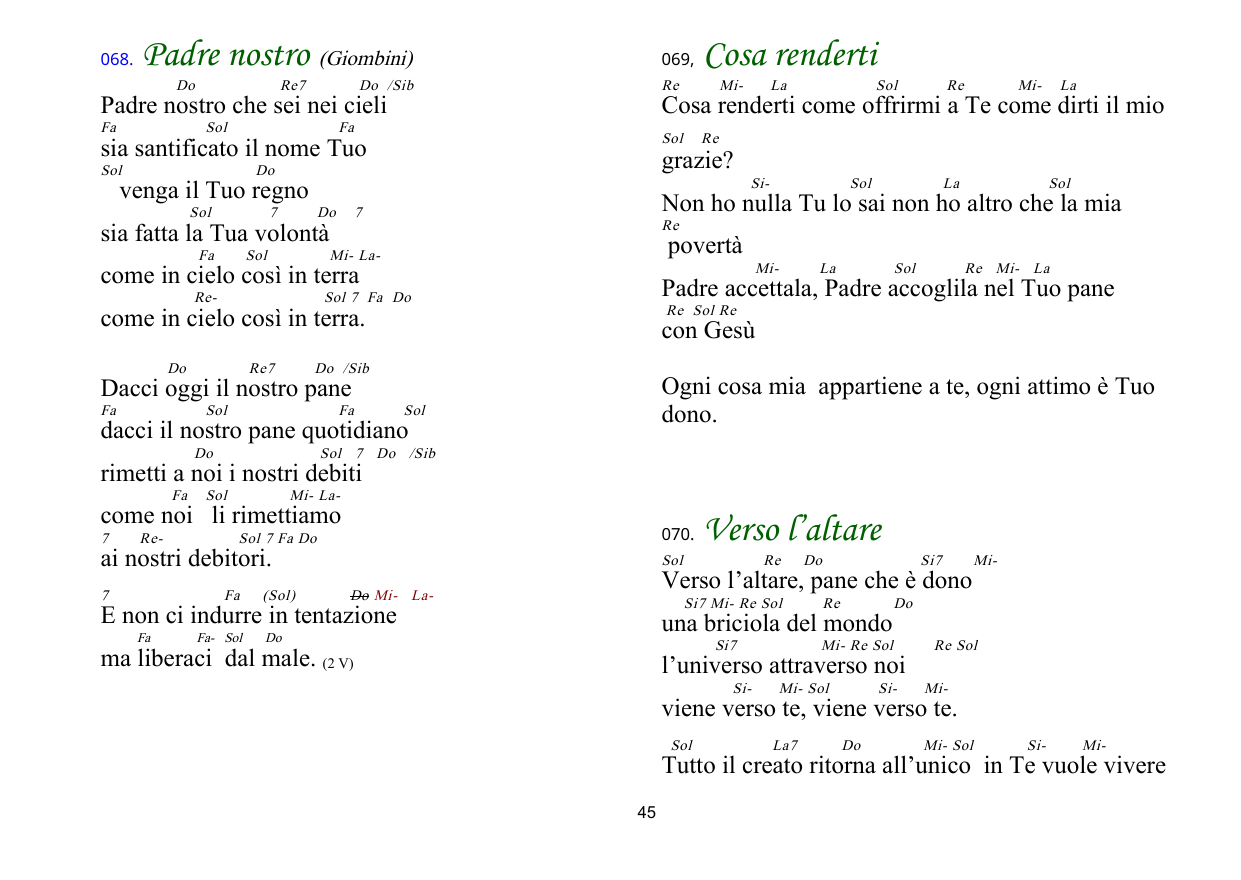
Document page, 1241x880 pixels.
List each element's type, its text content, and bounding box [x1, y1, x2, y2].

text Verso l’altare, pane che è dono [661, 566, 1193, 594]
text Cosa renderti come offrirmi a Te come dirti il mio [661, 91, 1208, 119]
text 7 Fa (Sol) Do Mi- La- [100, 586, 647, 601]
text Sol La7 Do Mi- Sol Si- Mi- [661, 736, 1193, 751]
text Re Sol Re [661, 302, 1208, 317]
text Re [661, 217, 1208, 232]
text Si- Sol La Sol [661, 174, 1208, 189]
text Si7 Mi- Re Sol Re Sol [661, 636, 1193, 651]
text Re- Sol 7 Fa Do [100, 289, 647, 304]
text Fa Sol Fa Sol [100, 402, 647, 416]
text Sol Re [661, 119, 1208, 147]
text Si7 Mi- Re Sol Re Do [661, 594, 1193, 609]
text Fa Sol Mi- La- [100, 487, 647, 501]
text Sol Do [100, 161, 647, 176]
text Padre accettala, Padre accoglila nel Tuo pane [661, 274, 1208, 302]
text dacci il nostro pane quotidiano [100, 416, 647, 444]
text Do Re7 Do /Sib [100, 359, 647, 374]
text con Gesù [661, 317, 1208, 344]
text Do Sol 7 Do /Sib [100, 444, 647, 459]
text Mi- La Sol Re Mi- La [661, 259, 1208, 274]
text venga il Tuo regno [100, 176, 647, 204]
text Si- Mi- Sol Si- Mi- [661, 679, 1193, 694]
text Re Mi- La Sol Re Mi- La [661, 76, 1208, 91]
text viene verso te, viene verso te. [661, 694, 1193, 721]
text Ogni cosa mia appartiene a te, ogni attimo è Tuo dono. [661, 372, 1208, 427]
text l’universo attraverso noi [661, 651, 1193, 679]
text Padre nostro che sei nei cieli [100, 91, 647, 119]
text Do Re7 Do /Sib [100, 76, 647, 91]
text ma liberaci dal male. (2 V) [100, 644, 647, 671]
text una briciola del mondo [661, 609, 1193, 636]
text Sol 7 Do 7 [100, 204, 647, 219]
text Dacci oggi il nostro pane [100, 374, 647, 402]
text come noi li rimettiamo [100, 501, 647, 529]
subtitle 070. Verso l’altare [661, 511, 1193, 551]
text ai nostri debitori. [100, 544, 647, 572]
text sia fatta la Tua volontà [100, 219, 647, 246]
text come in cielo così in terra. [100, 304, 647, 331]
text Tutto il creato ritorna all’unico in Te vuole vivere [661, 751, 1193, 779]
text sia santificato il nome Tuo [100, 134, 647, 161]
text come in cielo così in terra [100, 261, 647, 289]
subtitle 069, Cosa renderti [661, 35, 1193, 76]
subtitle Fa Fa- Sol Do [100, 629, 632, 644]
subtitle 068. Padre nostro (Giombini) [100, 35, 632, 76]
text Fa Sol Mi- La- [100, 246, 647, 261]
text 7 Re- Sol 7 Fa Do [100, 529, 647, 544]
text rimetti a noi i nostri debiti [100, 459, 647, 487]
text Fa Sol Fa [100, 119, 647, 134]
text povertà [661, 232, 1208, 259]
text Non ho nulla Tu lo sai non ho altro che la mia [661, 189, 1208, 217]
text grazie? [661, 147, 1208, 174]
text Sol Re Do Si7 Mi- [661, 551, 1193, 566]
text E non ci indurre in tentazione [100, 601, 647, 629]
